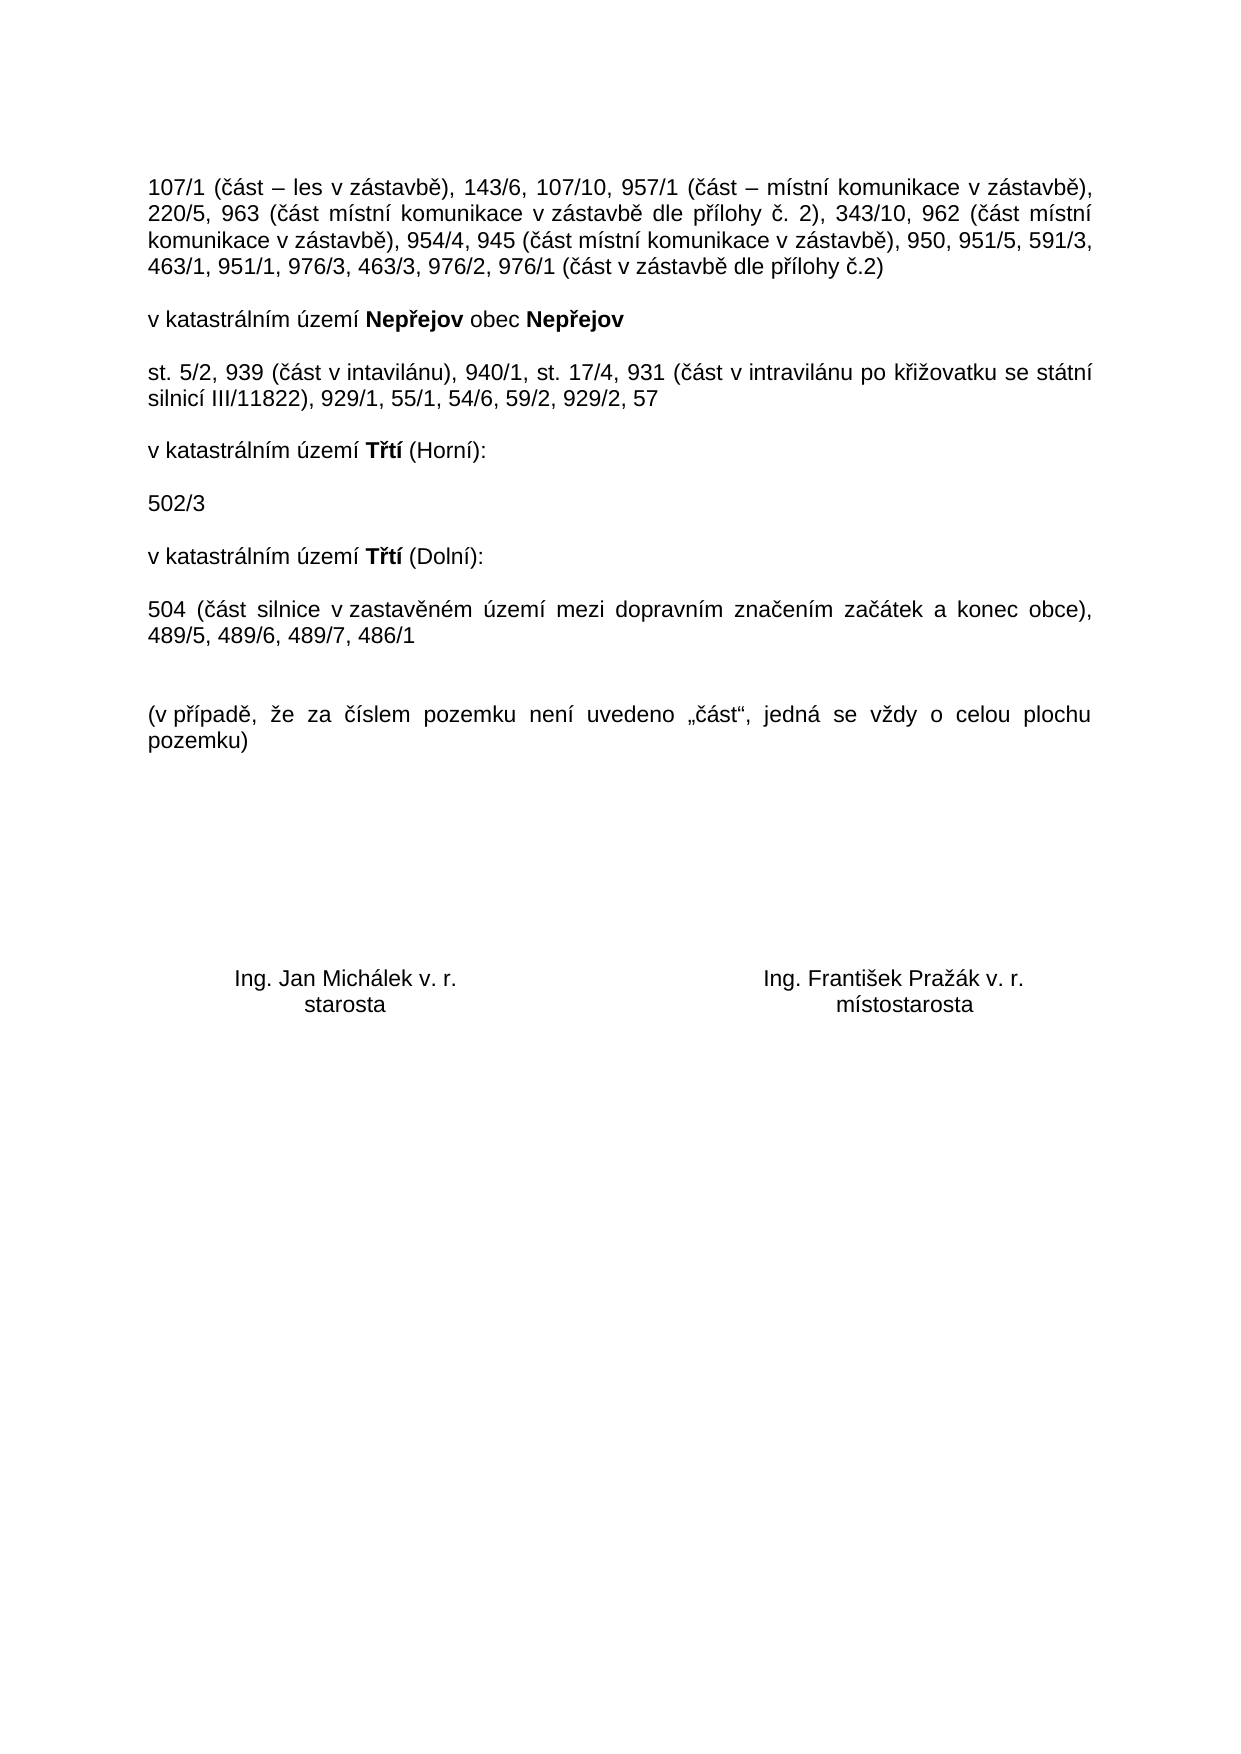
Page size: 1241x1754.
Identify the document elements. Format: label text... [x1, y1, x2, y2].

text (v případě, že za číslem pozemku není uvedeno „část“, jedná se vždy o celou plochu pozemku) [148, 701, 1093, 754]
text v katastrálním území Třtí (Dolní): [148, 543, 1093, 569]
text Ing. Jan Michálek v. r. Ing. František Pražák v. r. [148, 964, 1093, 991]
text 502/3 [148, 490, 1093, 517]
text starosta místostarosta [148, 991, 1093, 1017]
text 504 (část silnice v zastavěném území mezi dopravním značením začátek a konec obce), 489/5, 489/6, 489/7, 486/1 [148, 596, 1093, 648]
text 107/1 (část – les v zástavbě), 143/6, 107/10, 957/1 (část – místní komunikace v zástavbě), 220/5, 963 (část místní komunikace v zástavbě dle přílohy č. 2), 343/10, 962 (část místní komunikace v zástavbě), 954/4, 945 (část místní komunikace v zástavbě), 950, 951/5, 591/3, 463/1, 951/1, 976/3, 463/3, 976/2, 976/1 (část v zástavbě dle přílohy č.2) [148, 174, 1093, 279]
text v katastrálním území Třtí (Horní): [148, 437, 1093, 464]
text v katastrálním území Nepřejov obec Nepřejov [148, 306, 1093, 332]
text st. 5/2, 939 (část v intavilánu), 940/1, st. 17/4, 931 (část v intravilánu po křižovatku se státní silnicí III/11822), 929/1, 55/1, 54/6, 59/2, 929/2, 57 [148, 358, 1093, 411]
